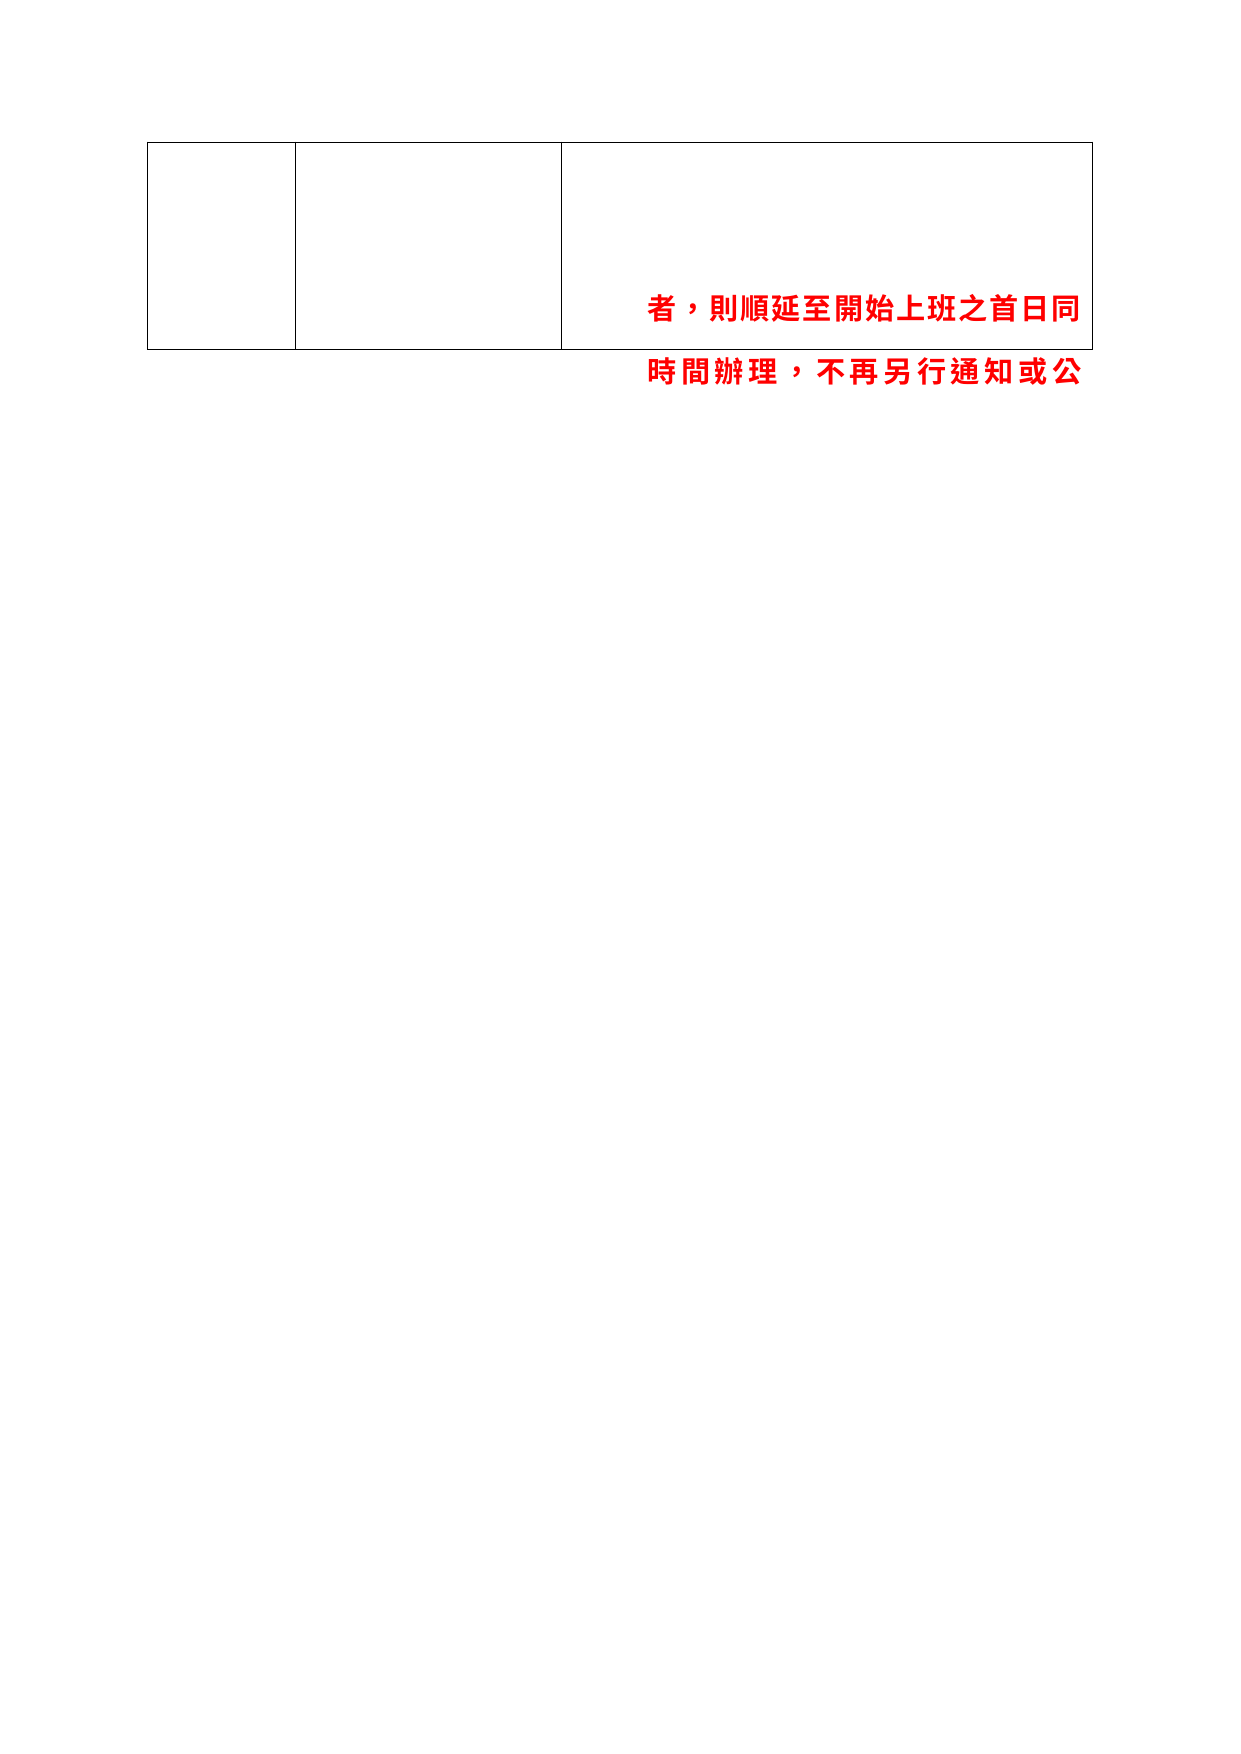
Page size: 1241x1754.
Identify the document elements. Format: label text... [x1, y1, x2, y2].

table_cell [148, 143, 295, 349]
table_cell [296, 143, 561, 349]
table_cell 報到時間：113年7月25日13時40分至13時55分，請應考人依規定時間內報到，逾報到時間未到者，視為棄權，不得以任何理由要求補試。 請應考人攜帶具有本人照片之身分證件正本（限國民身分證、駕照或健保IC卡，請擇一攜帶）供查驗，並依指定時間及地點應試；未攜帶前述指定身分證件正本者不得入場應試。若因身分證件照片辨識困難，必要時得拍照存證。 口試時間： 口試14：00開始，依報到先後順序口試。 當日若遇天災或其它因素經本機關所在地方政府宣布停止上班者，則順延至開始上班之首日同時間辦理，不再另行通知或公告。 [562, 143, 1092, 349]
